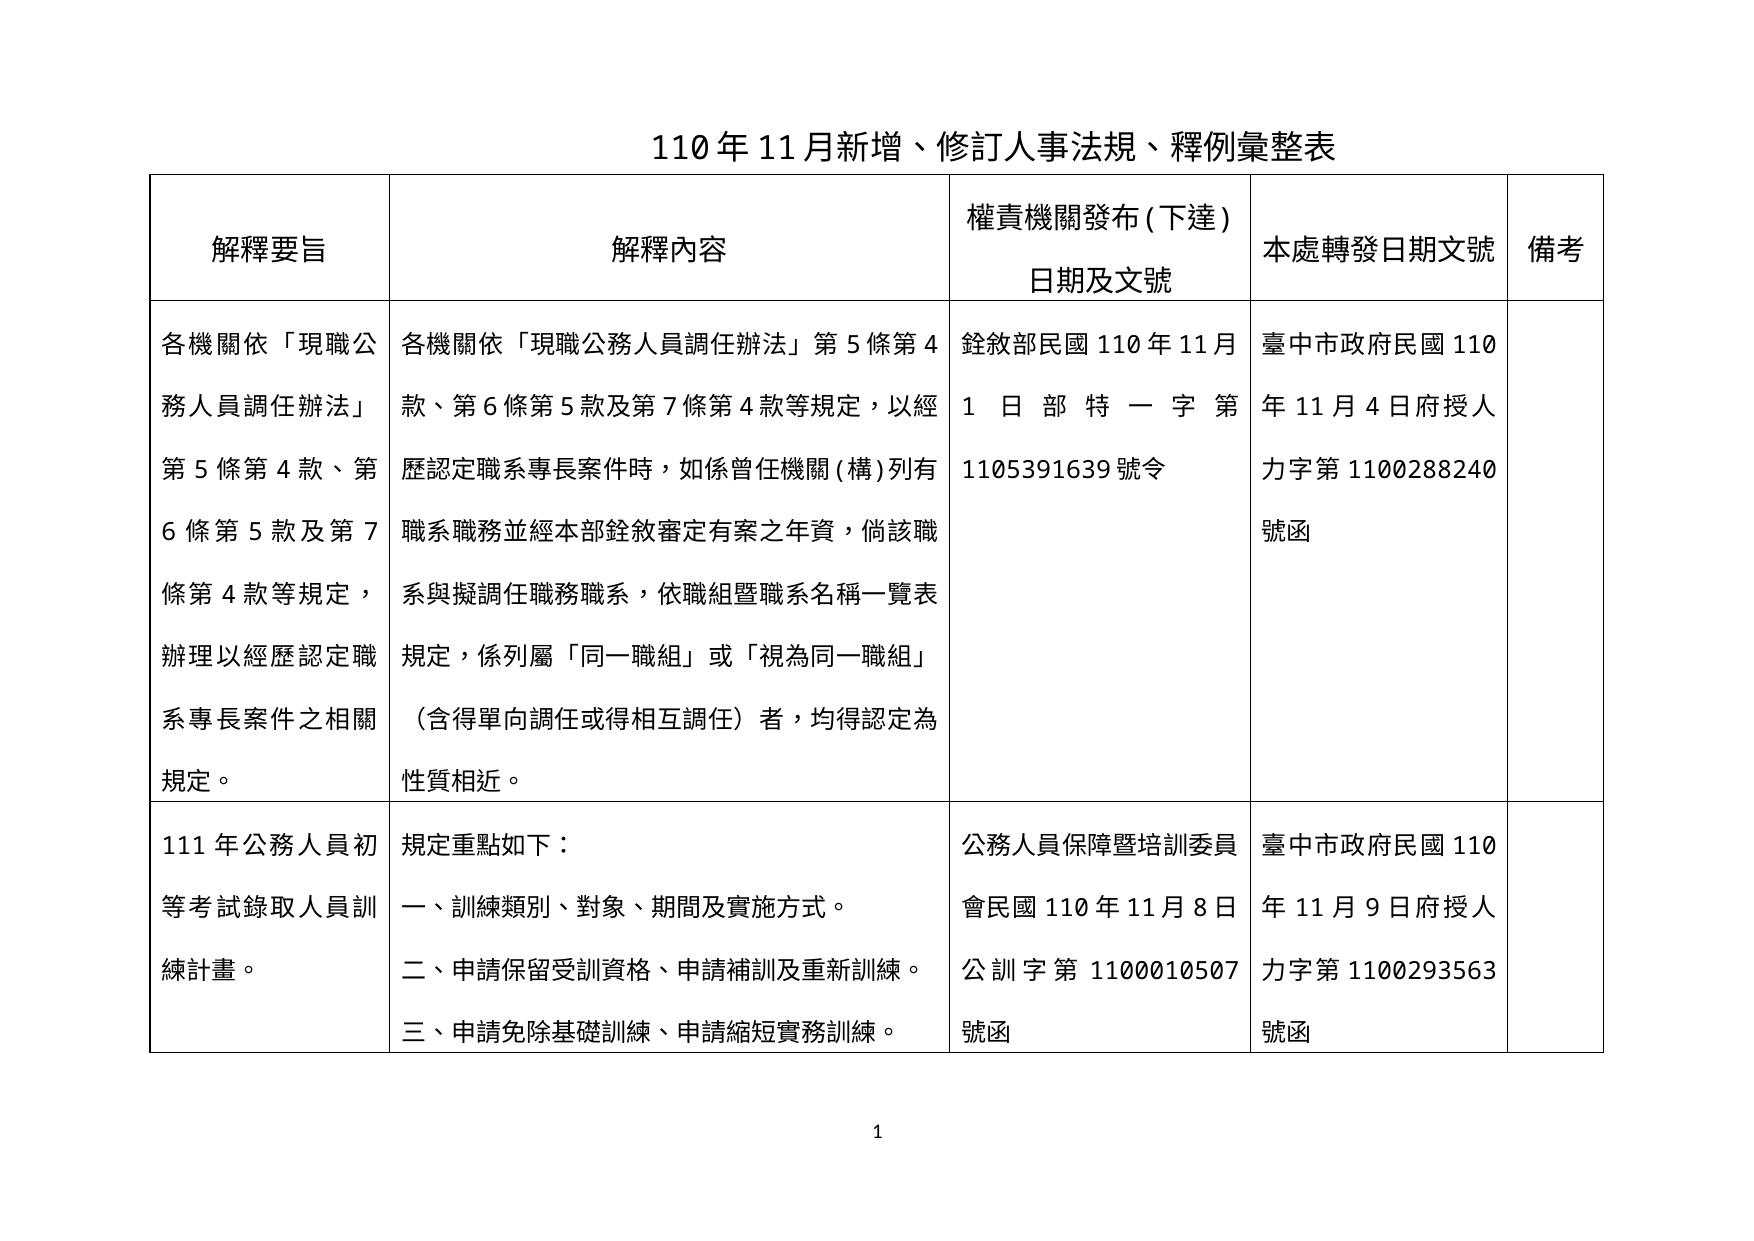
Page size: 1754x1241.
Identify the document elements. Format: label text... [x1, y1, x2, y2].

table_header 本處轉發日期文號 [1251, 175, 1507, 299]
table_header 備考 [1508, 175, 1603, 299]
table_cell 臺中市政府民國110年11月4日府授人力字第1100288240號函 [1251, 301, 1507, 801]
table_header 解釋內容 [390, 175, 949, 299]
table_cell 臺中市政府民國110年11月9日府授人力字第1100293563號函 [1251, 802, 1507, 1052]
text 110年11月新增、修訂人事法規、釋例彙整表 [150, 103, 1604, 166]
table_header 解釋要旨 [151, 175, 389, 299]
table_cell 公務人員保障暨培訓委員會民國110年11月8日公訓字第1100010507號函 [950, 802, 1250, 1052]
table_header 權責機關發布(下達) 日期及文號 [950, 175, 1250, 299]
table_cell [1508, 802, 1603, 1052]
table_cell 111年公務人員初等考試錄取人員訓練計畫。 [151, 802, 389, 1052]
table_cell 各機關依「現職公務人員調任辦法」第5條第4款、第6條第5款及第7條第4款等規定，以經歷認定職系專長案件時，如係曾任機關(構)列有職系職務並經本部銓敘審定有案之年資，倘該職系與擬調任職務職系，依職組暨職系名稱一覽表規定，係列屬「同一職組」或「視為同一職組」（含得單向調任或得相互調任）者，均得認定為性質相近。 [390, 301, 949, 801]
table_cell 各機關依「現職公務人員調任辦法」第5條第4款、第6條第5款及第7條第4款等規定，辦理以經歷認定職系專長案件之相關規定。 [151, 301, 389, 801]
table_cell 銓敘部民國110年11月1日部特一字第1105391639號令 [950, 301, 1250, 801]
table_cell 規定重點如下： 一、訓練類別、對象、期間及實施方式。 二、申請保留受訓資格、申請補訓及重新訓練。 三、申請免除基礎訓練、申請縮短實務訓練。 [390, 802, 949, 1052]
table_cell [1508, 301, 1603, 801]
